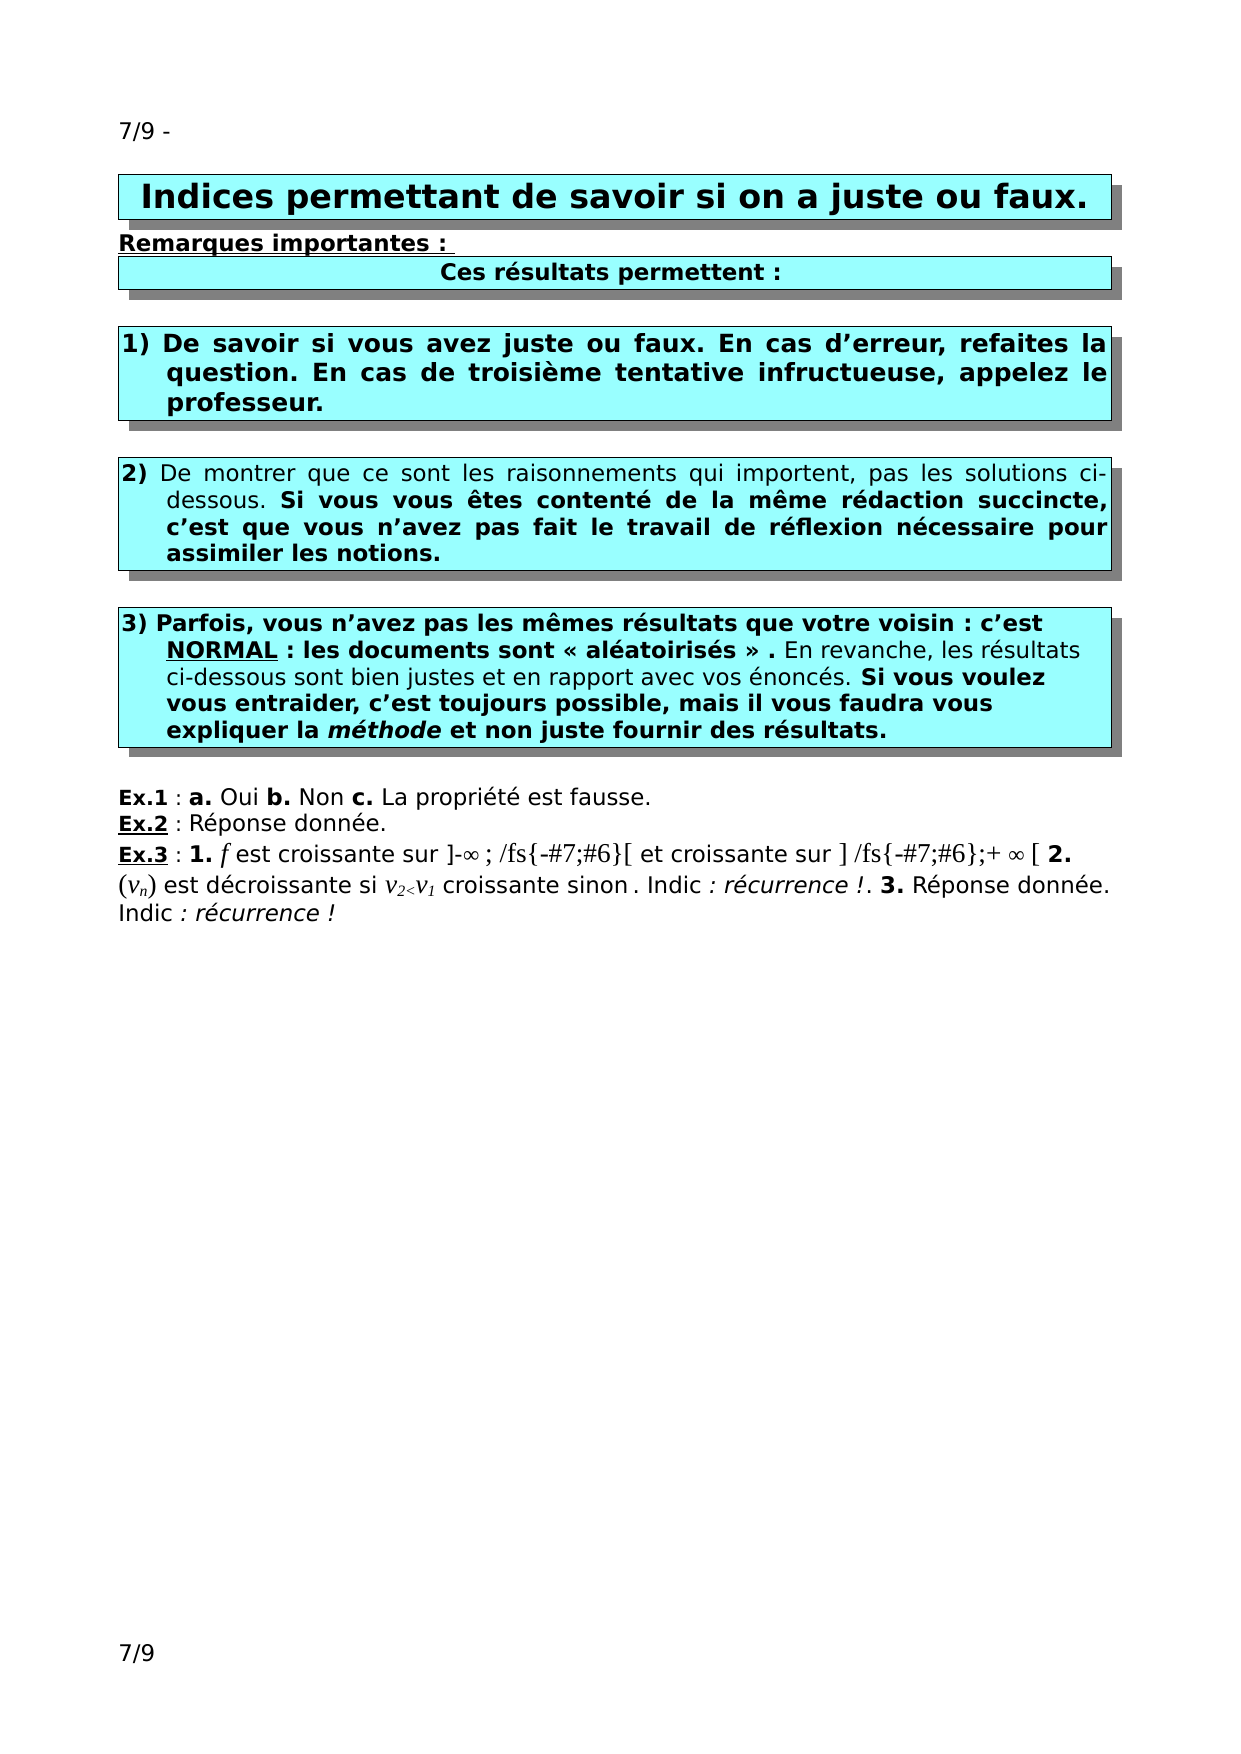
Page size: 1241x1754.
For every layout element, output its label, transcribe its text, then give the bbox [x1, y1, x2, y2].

subtitle 2) De montrer que ce sont les raisonnements qui importent, pas les solutions ci-dessous. Si vous vous êtes contenté de la même rédaction succincte, c’est que vous n’avez pas fait le travail de réflexion nécessaire pour assimiler les notions. [119, 458, 1111, 570]
subtitle Indices permettant de savoir si on a juste ou faux. [119, 175, 1111, 219]
text Remarques importantes : [118, 230, 1122, 256]
subtitle 1) De savoir si vous avez juste ou faux. En cas d’erreur, refaites la question. En cas de troisième tentative infructueuse, appelez le professeur. [119, 327, 1111, 420]
text Ex.3 : 1. f est croissante sur ]-∞ ; /fs{-#7;#6}[ et croissante sur ] /fs{-#7;#6};+ ∞ [ 2. (vn) est décroissante si v2<v1 croissante sinon . Indic : récurrence !. 3. Réponse donnée. Indic : récurrence ! [118, 837, 1122, 926]
text Ex.1 : a. Oui b. Non c. La propriété est fausse. [118, 784, 1122, 811]
text Ex.2 : Réponse donnée. [118, 811, 1122, 837]
subtitle Ces résultats permettent : [119, 257, 1111, 289]
subtitle 3) Parfois, vous n’avez pas les mêmes résultats que votre voisin : c’est NORMAL : les documents sont « aléatoirisés » . En revanche, les résultats ci-dessous sont bien justes et en rapport avec vos énoncés. Si vous voulez vous entraider, c’est toujours possible, mais il vous faudra vous expliquer la méthode et non juste fournir des résultats. [119, 608, 1111, 747]
